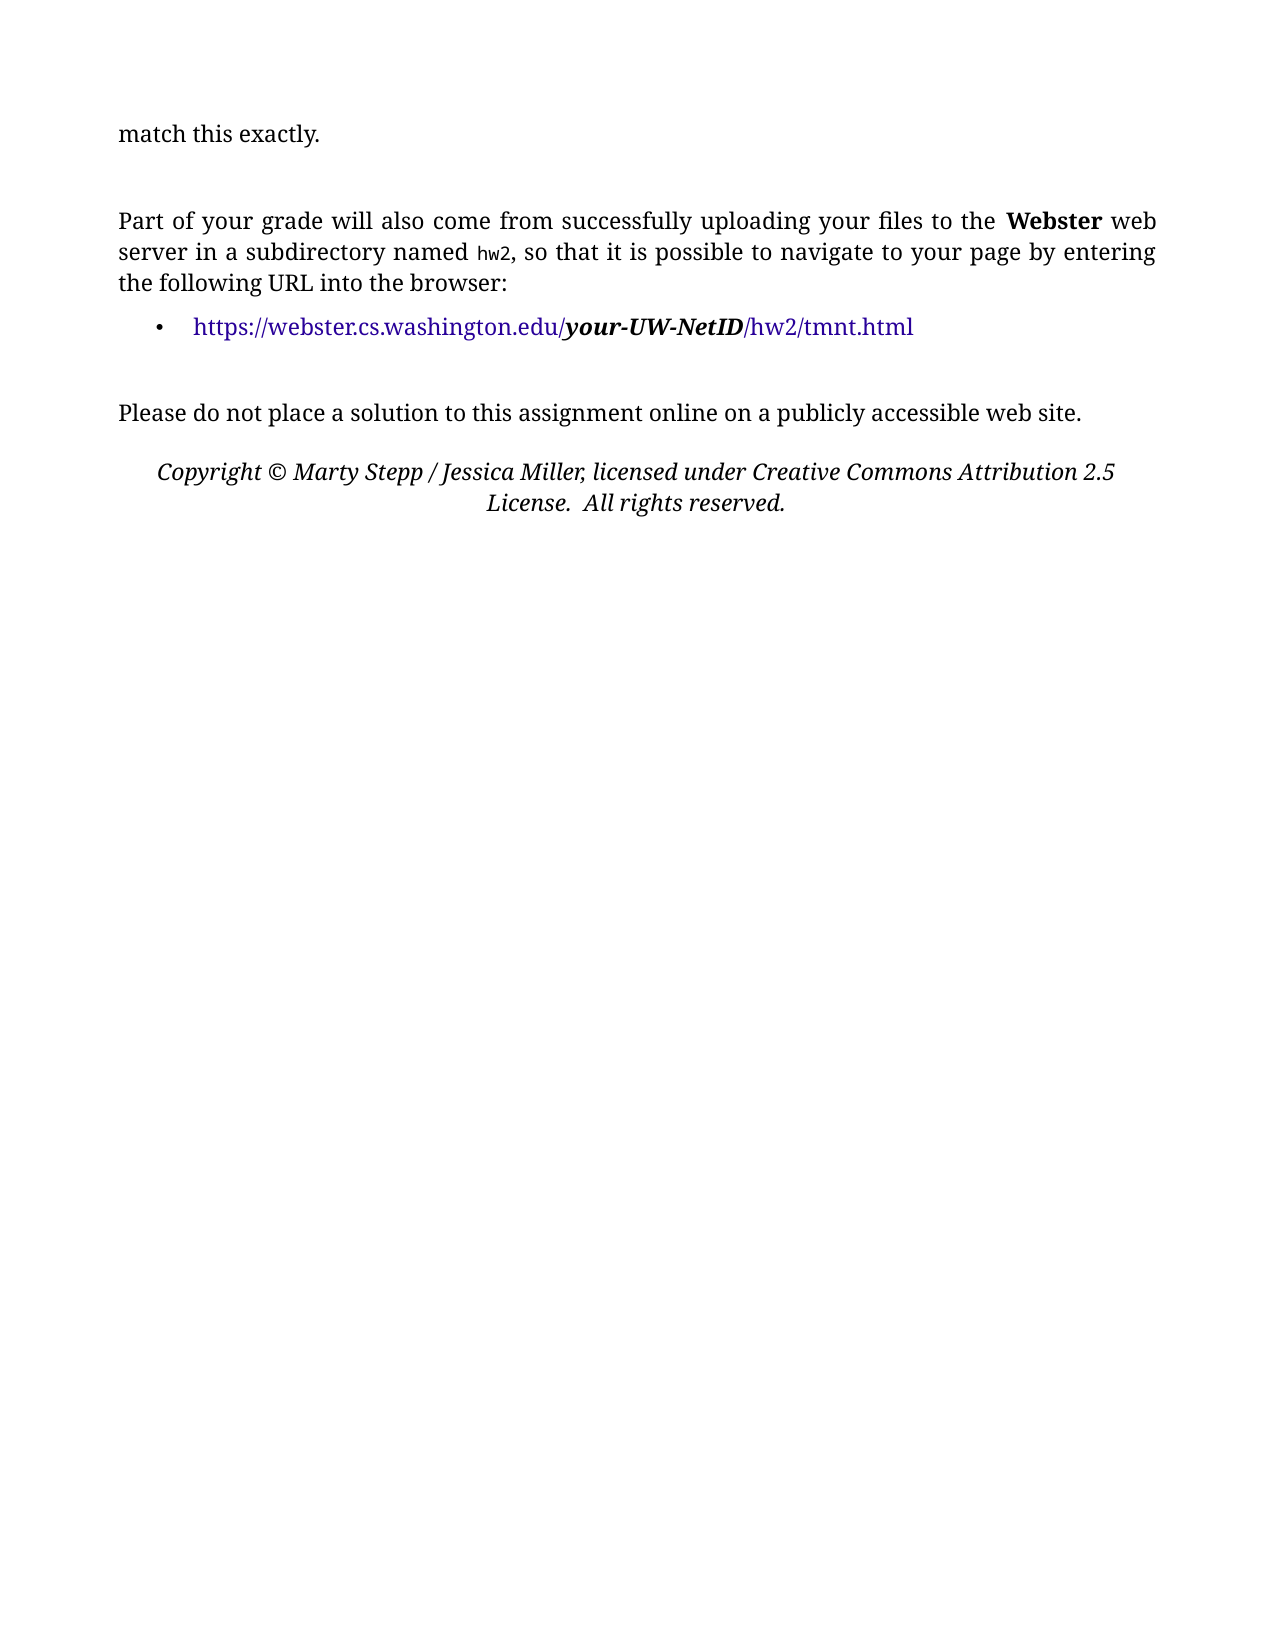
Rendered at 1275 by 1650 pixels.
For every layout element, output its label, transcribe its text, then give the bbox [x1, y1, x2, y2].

text Part of your grade will also come from successfully uploading your files to the Webster web server in a subdirectory named hw2, so that it is possible to navigate to your page by entering the following URL into the browser: [118, 205, 1157, 298]
list https://webster.cs.washington.edu/your-UW-NetID/hw2/tmnt.html [156, 311, 1157, 342]
text Copyright © Marty Stepp / Jessica Miller, licensed under Creative Commons Attribution 2.5 License. All rights reserved. [118, 456, 1157, 518]
text match this exactly. [118, 118, 1157, 149]
text Please do not place a solution to this assignment online on a publicly accessible web site. [118, 397, 1157, 428]
